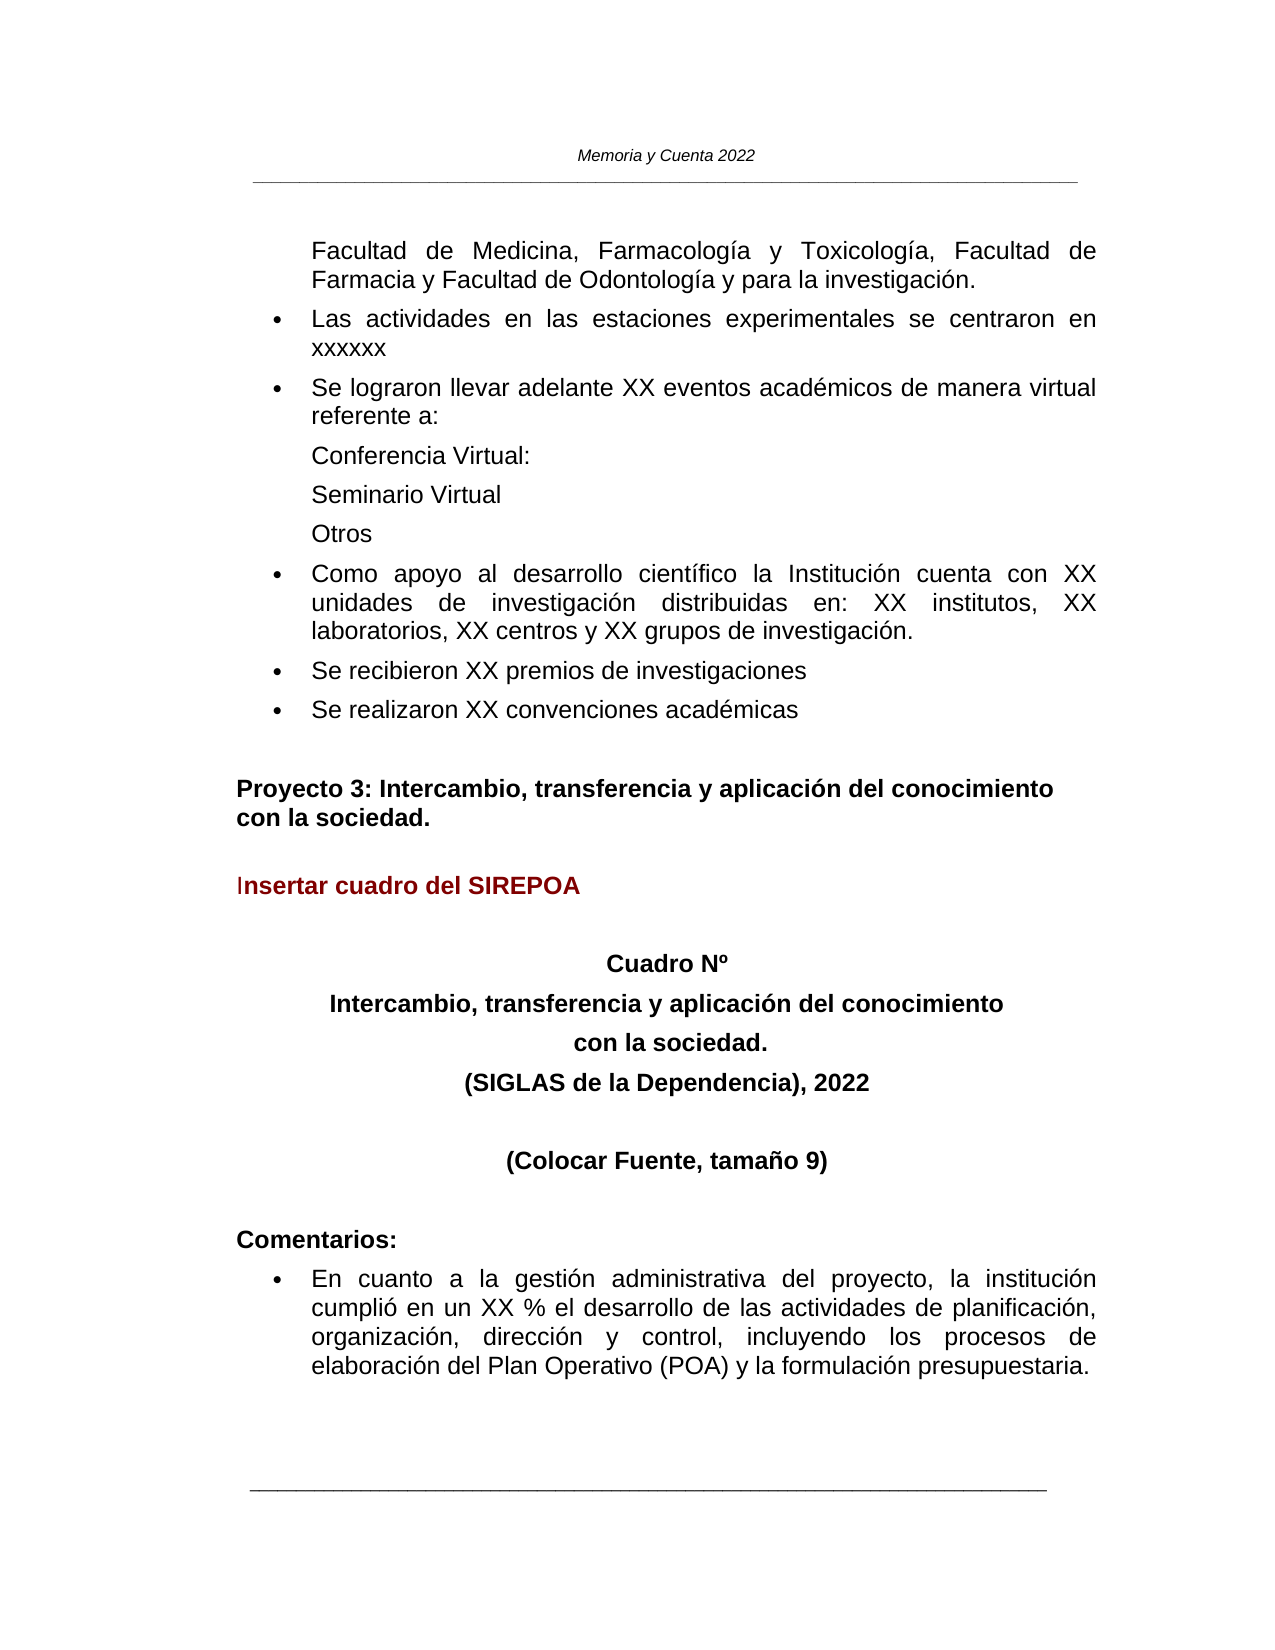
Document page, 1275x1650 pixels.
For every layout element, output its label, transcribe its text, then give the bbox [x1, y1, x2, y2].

text Seminario Virtual [311, 480, 1098, 509]
list Se lograron llevar adelante XX eventos académicos de manera virtual referente a: [274, 372, 1098, 430]
text Proyecto 3: Intercambio, transferencia y aplicación del conocimiento con la sociedad. [236, 774, 1098, 831]
list Las actividades en las estaciones experimentales se centraron en xxxxxx [274, 304, 1098, 362]
text Cuadro Nº [236, 949, 1098, 978]
text con la sociedad. [236, 1028, 1098, 1057]
list Se realizaron XX convenciones académicas [274, 695, 1098, 724]
text Comentarios: [236, 1225, 1098, 1254]
list Facultad de Medicina, Farmacología y Toxicología, Facultad de Farmacia y Facultad de Odontología y para la investigación. [274, 236, 1098, 294]
text Conferencia Virtual: [311, 441, 1098, 469]
list Como apoyo al desarrollo científico la Institución cuenta con XX unidades de investigación distribuidas en: XX institutos, XX laboratorios, XX centros y XX grupos de investigación. [274, 559, 1098, 645]
text Intercambio, transferencia y aplicación del conocimiento [236, 989, 1098, 1017]
list Se recibieron XX premios de investigaciones [274, 656, 1098, 684]
text (Colocar Fuente, tamaño 9) [236, 1146, 1098, 1175]
text Otros [311, 519, 1098, 548]
list En cuanto a la gestión administrativa del proyecto, la institución cumplió en un XX % el desarrollo de las actividades de planificación, organización, dirección y control, incluyendo los procesos de elaboración del Plan Operativo (POA) y la formulación presupuestaria. [274, 1264, 1098, 1379]
text Insertar cuadro del SIREPOA [236, 871, 1098, 899]
text (SIGLAS de la Dependencia), 2022 [236, 1067, 1098, 1096]
